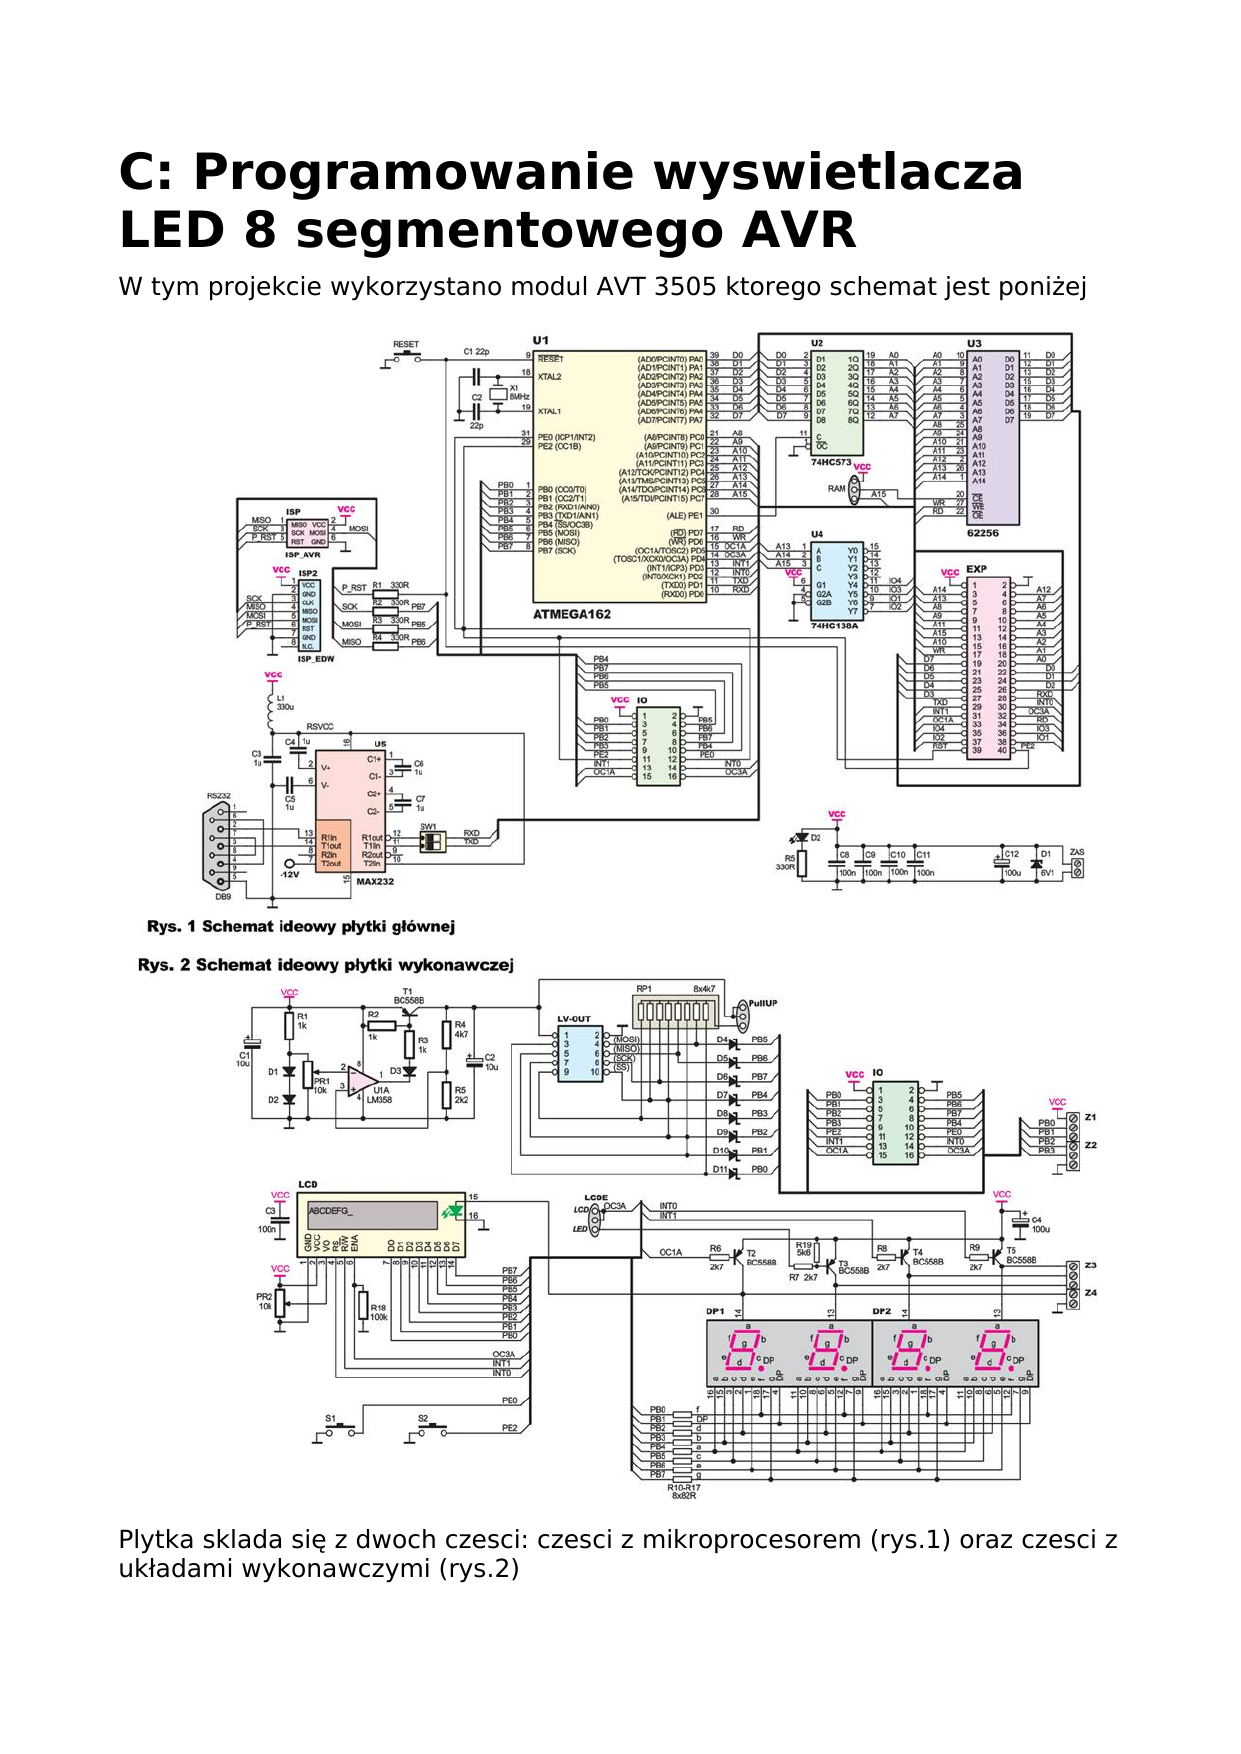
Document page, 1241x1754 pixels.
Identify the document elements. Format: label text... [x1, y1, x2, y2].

text Plytka sklada się z dwoch czesci: czesci z mikroprocesorem (rys.1) oraz czesci z układami wykonawczymi (rys.2) [118, 1525, 1122, 1583]
subtitle C: Programowanie wyswietlacza LED 8 segmentowego AVR [118, 143, 1122, 259]
text W tym projekcie wykorzystano modul AVT 3505 ktorego schemat jest poniżej [118, 272, 1122, 301]
picture [118, 949, 1123, 1513]
picture [118, 313, 1123, 938]
